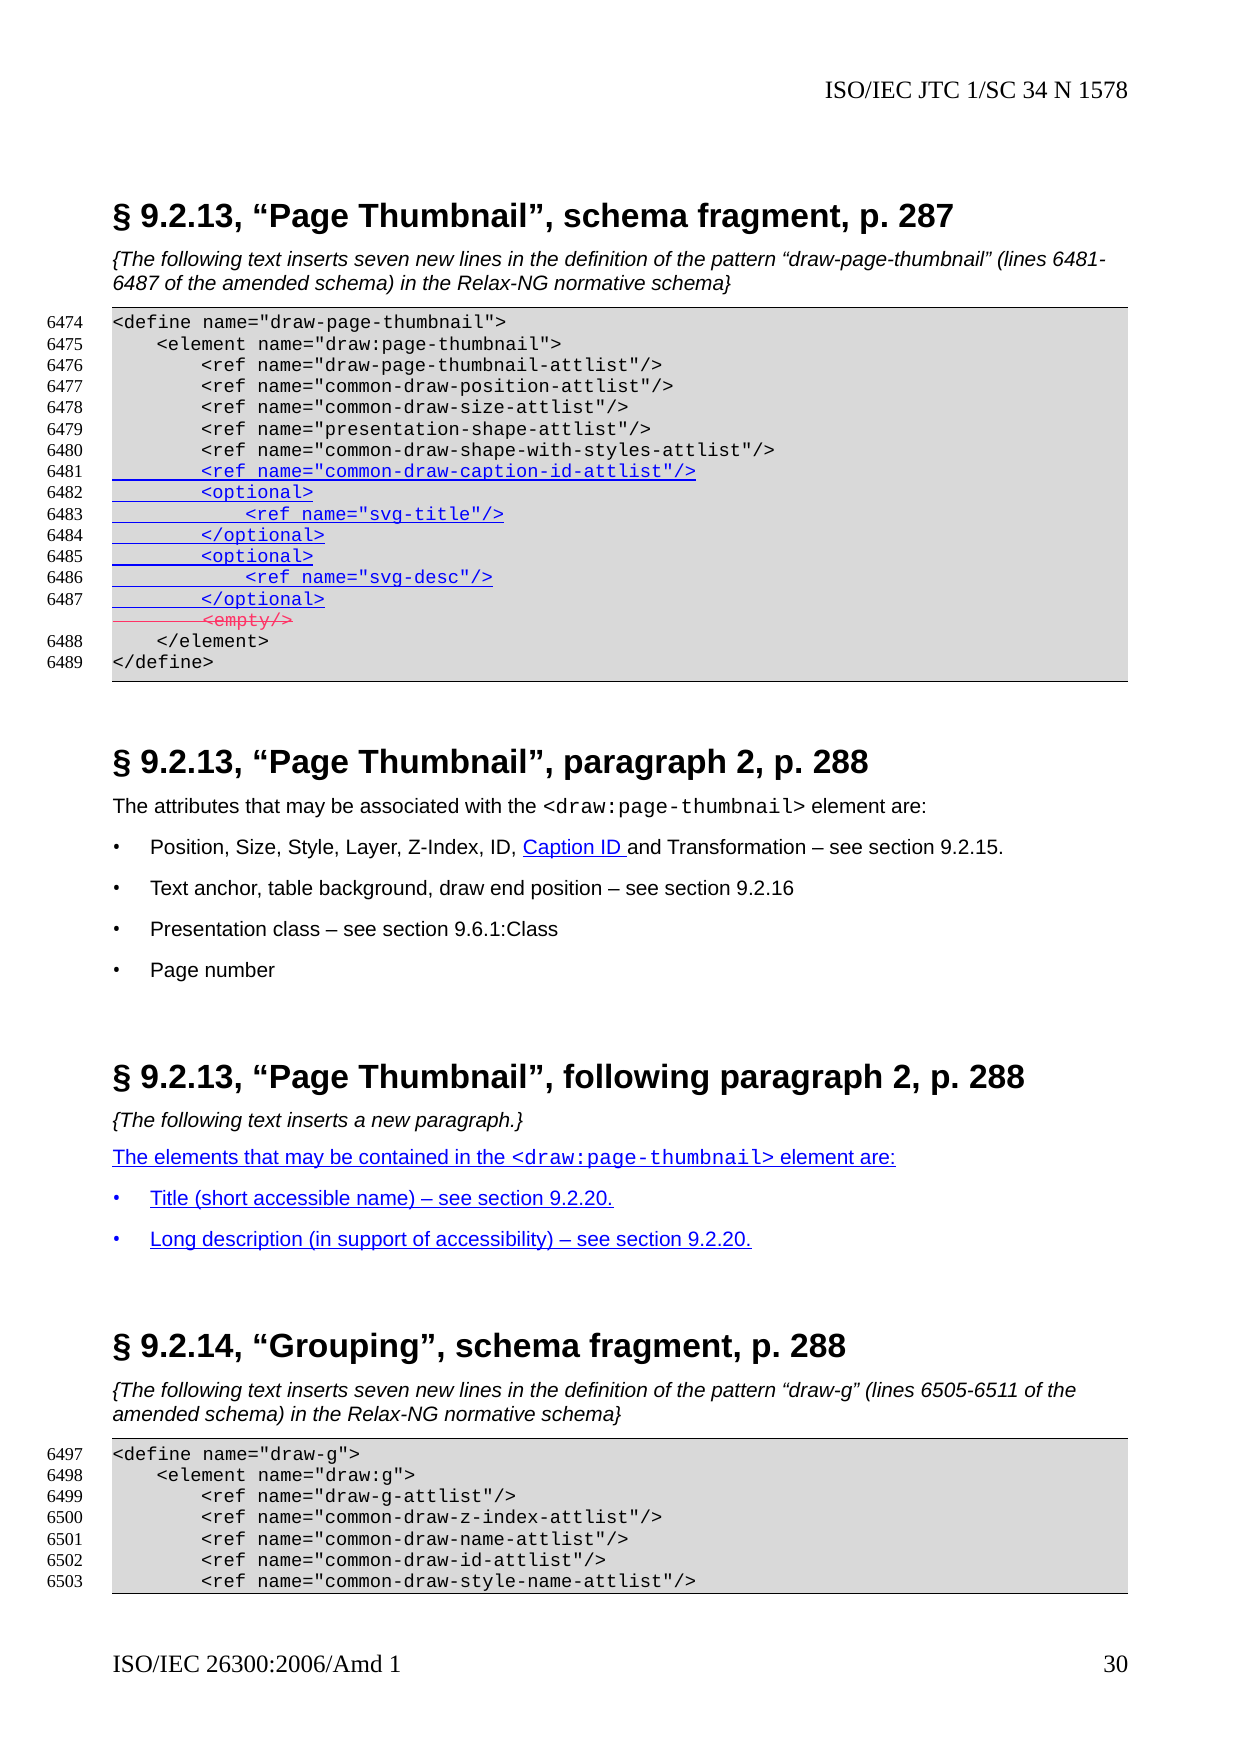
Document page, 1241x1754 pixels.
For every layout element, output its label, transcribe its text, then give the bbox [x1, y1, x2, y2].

text <define name="draw-g"> [112, 1439, 1128, 1466]
text </optional> [112, 589, 1128, 611]
text <ref name="common-draw-style-name-attlist"/> [112, 1572, 1128, 1593]
subtitle § 9.2.13, “Page Thumbnail”, following paragraph 2, p. 288 [112, 1057, 1128, 1096]
text </optional> [112, 526, 1128, 547]
text The elements that may be contained in the <draw:page-thumbnail> element are: [112, 1145, 1128, 1171]
text {The following text inserts seven new lines in the definition of the pattern “draw-page-thumbnail” (lines 6481-6487 of the amended schema) in the Relax-NG normative schema} [112, 247, 1128, 294]
list Long description (in support of accessibility) – see section 9.2.20. [112, 1224, 1128, 1252]
list Page number [112, 955, 1128, 983]
text <ref name="draw-g-attlist"/> [112, 1487, 1128, 1508]
text <ref name="common-draw-shape-with-styles-attlist"/> [112, 441, 1128, 462]
text <ref name="presentation-shape-attlist"/> [112, 419, 1128, 441]
subtitle § 9.2.14, “Grouping”, schema fragment, p. 288 [112, 1326, 1128, 1365]
text <ref name="svg-title"/> [112, 504, 1128, 526]
text <ref name="common-draw-position-attlist"/> [112, 377, 1128, 398]
text <optional> [112, 483, 1128, 504]
text <element name="draw:g"> [112, 1466, 1128, 1487]
list Title (short accessible name) – see section 9.2.20. [112, 1183, 1128, 1211]
subtitle § 9.2.13, “Page Thumbnail”, paragraph 2, p. 288 [112, 742, 1128, 781]
text <ref name="common-draw-id-attlist"/> [112, 1551, 1128, 1572]
text {The following text inserts a new paragraph.} [112, 1108, 1128, 1132]
list Position, Size, Style, Layer, Z-Index, ID, Caption ID and Transformation – see section 9.2.15. [112, 832, 1128, 860]
list Presentation class – see section 9.6.1:Class [112, 914, 1128, 942]
text The attributes that may be associated with the <draw:page-thumbnail> element are: [112, 793, 1128, 819]
text </element> [112, 632, 1128, 647]
text <element name="draw:page-thumbnail"> [112, 334, 1128, 356]
text <define name="draw-page-thumbnail"> [112, 308, 1128, 334]
text <optional> [112, 547, 1128, 568]
text <ref name="draw-page-thumbnail-attlist"/> [112, 356, 1128, 377]
text <ref name="svg-desc"/> [112, 568, 1128, 589]
text <ref name="common-draw-size-attlist"/> [112, 398, 1128, 419]
text {The following text inserts seven new lines in the definition of the pattern “draw-g” (lines 6505-6511 of the amended schema) in the Relax-NG normative schema} [112, 1377, 1128, 1425]
subtitle § 9.2.13, “Page Thumbnail”, schema fragment, p. 287 [112, 195, 1128, 234]
text </define> [112, 647, 1128, 681]
text <ref name="common-draw-caption-id-attlist"/> [112, 462, 1128, 483]
text <ref name="common-draw-z-index-attlist"/> [112, 1508, 1128, 1529]
list Text anchor, table background, draw end position – see section 9.2.16 [112, 873, 1128, 901]
text <empty/> [112, 611, 1128, 632]
text <ref name="common-draw-name-attlist"/> [112, 1529, 1128, 1551]
